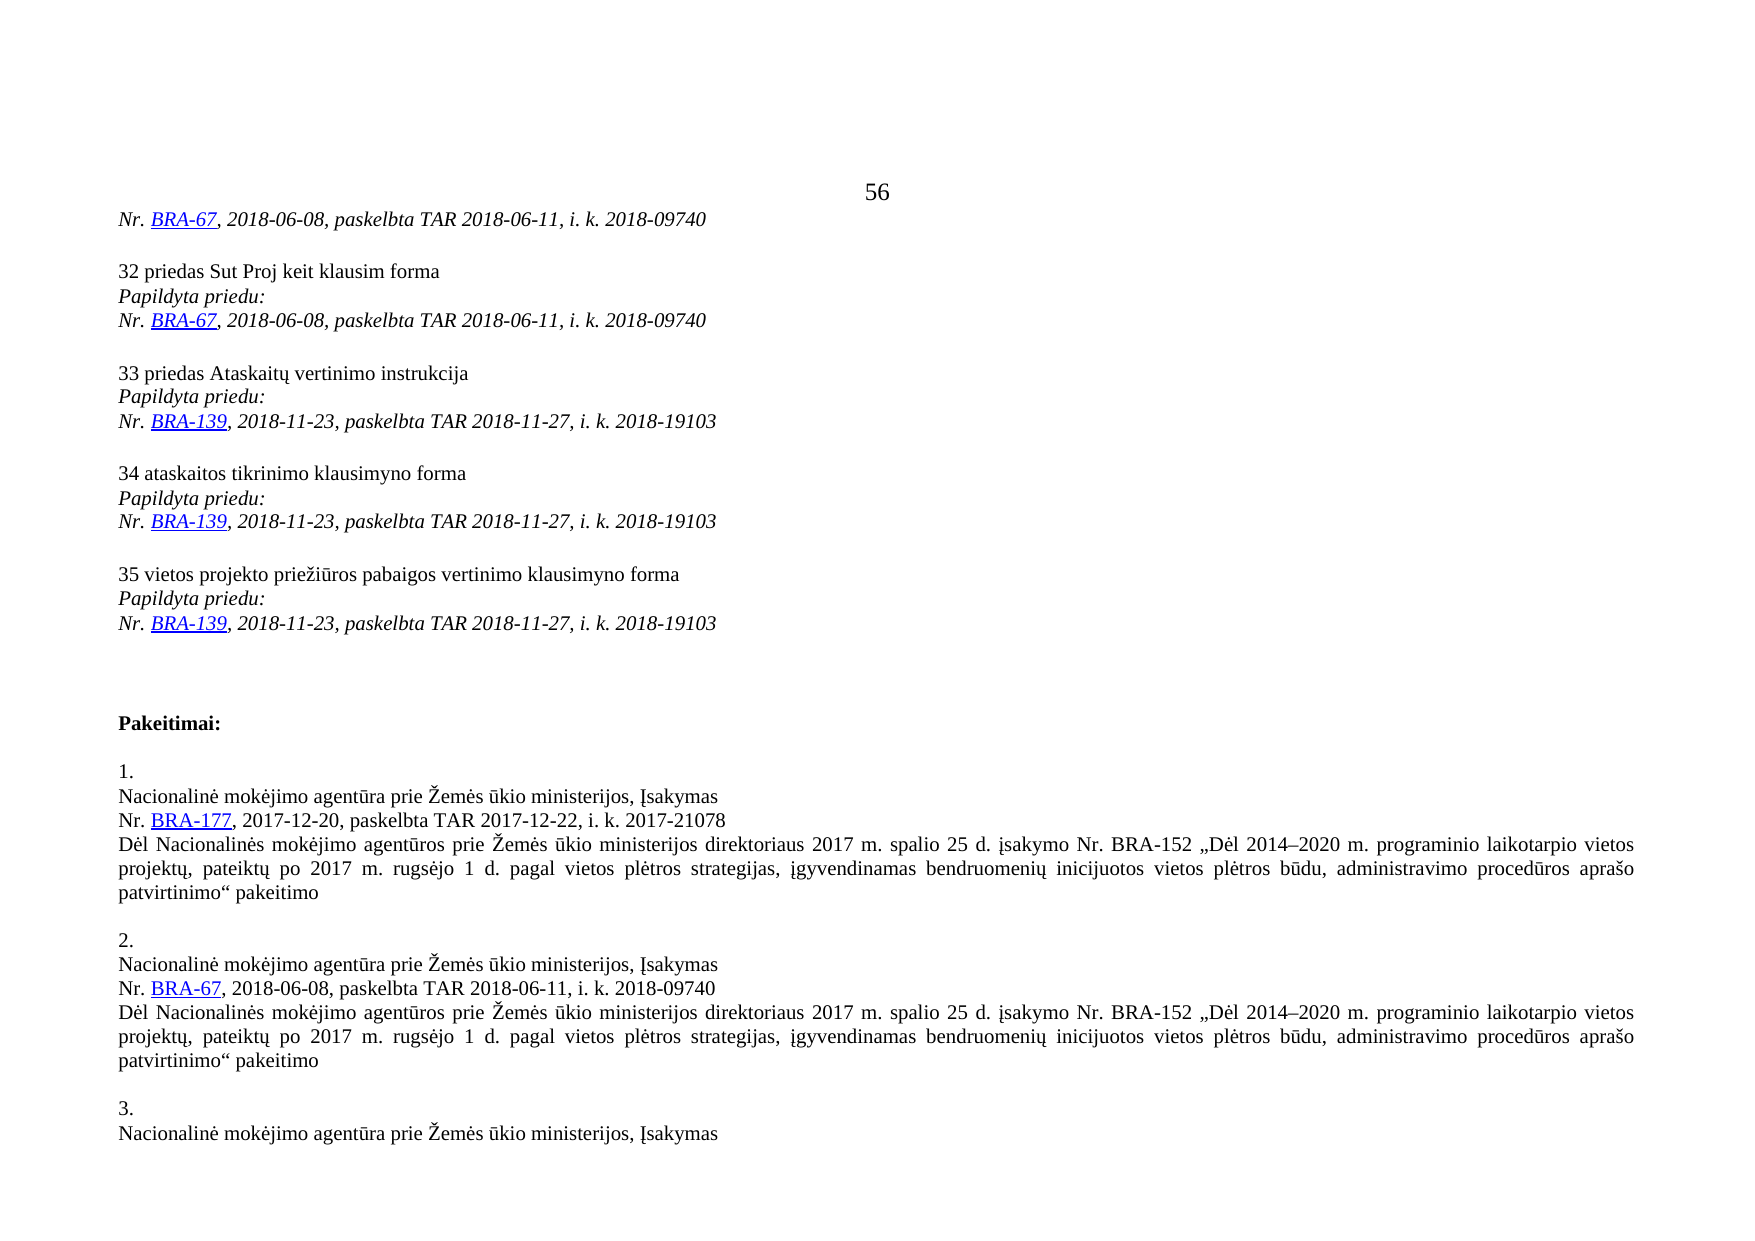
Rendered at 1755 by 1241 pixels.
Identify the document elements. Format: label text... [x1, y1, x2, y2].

text Papildyta priedu: [118, 384, 1636, 408]
text Nr. BRA-177, 2017-12-20, paskelbta TAR 2017-12-22, i. k. 2017-21078 [118, 808, 1636, 832]
text 33 priedas Ataskaitų vertinimo instrukcija [118, 360, 1636, 384]
text Papildyta priedu: [118, 283, 1636, 308]
text Dėl Nacionalinės mokėjimo agentūros prie Žemės ūkio ministerijos direktoriaus 2017 m. spalio 25 d. įsakymo Nr. BRA-152 „Dėl 2014–2020 m. programinio laikotarpio vietos projektų, pateiktų po 2017 m. rugsėjo 1 d. pagal vietos plėtros strategijas, įgyvendinamas bendruomenių inicijuotos vietos plėtros būdu, administravimo procedūros aprašo patvirtinimo“ pakeitimo [118, 832, 1636, 904]
text Nacionalinė mokėjimo agentūra prie Žemės ūkio ministerijos, Įsakymas [118, 1120, 1636, 1144]
text Nr. BRA-139, 2018-11-23, paskelbta TAR 2018-11-27, i. k. 2018-19103 [118, 408, 1636, 433]
text Papildyta priedu: [118, 485, 1636, 509]
text Nr. BRA-67, 2018-06-08, paskelbta TAR 2018-06-11, i. k. 2018-09740 [118, 207, 1636, 231]
text 2. [118, 928, 1636, 952]
text Nacionalinė mokėjimo agentūra prie Žemės ūkio ministerijos, Įsakymas [118, 952, 1636, 976]
text Pakeitimai: [118, 711, 1636, 735]
text Nacionalinė mokėjimo agentūra prie Žemės ūkio ministerijos, Įsakymas [118, 783, 1636, 808]
text 1. [118, 759, 1636, 783]
text Nr. BRA-139, 2018-11-23, paskelbta TAR 2018-11-27, i. k. 2018-19103 [118, 509, 1636, 533]
text Nr. BRA-139, 2018-11-23, paskelbta TAR 2018-11-27, i. k. 2018-19103 [118, 610, 1636, 634]
text Dėl Nacionalinės mokėjimo agentūros prie Žemės ūkio ministerijos direktoriaus 2017 m. spalio 25 d. įsakymo Nr. BRA-152 „Dėl 2014–2020 m. programinio laikotarpio vietos projektų, pateiktų po 2017 m. rugsėjo 1 d. pagal vietos plėtros strategijas, įgyvendinamas bendruomenių inicijuotos vietos plėtros būdu, administravimo procedūros aprašo patvirtinimo“ pakeitimo [118, 1000, 1636, 1072]
text 3. [118, 1096, 1636, 1120]
text 32 priedas Sut Proj keit klausim forma [118, 259, 1636, 283]
text 35 vietos projekto priežiūros pabaigos vertinimo klausimyno forma [118, 562, 1636, 586]
text 34 ataskaitos tikrinimo klausimyno forma [118, 461, 1636, 485]
text Nr. BRA-67, 2018-06-08, paskelbta TAR 2018-06-11, i. k. 2018-09740 [118, 308, 1636, 332]
text Nr. BRA-67, 2018-06-08, paskelbta TAR 2018-06-11, i. k. 2018-09740 [118, 976, 1636, 1000]
text Papildyta priedu: [118, 586, 1636, 610]
